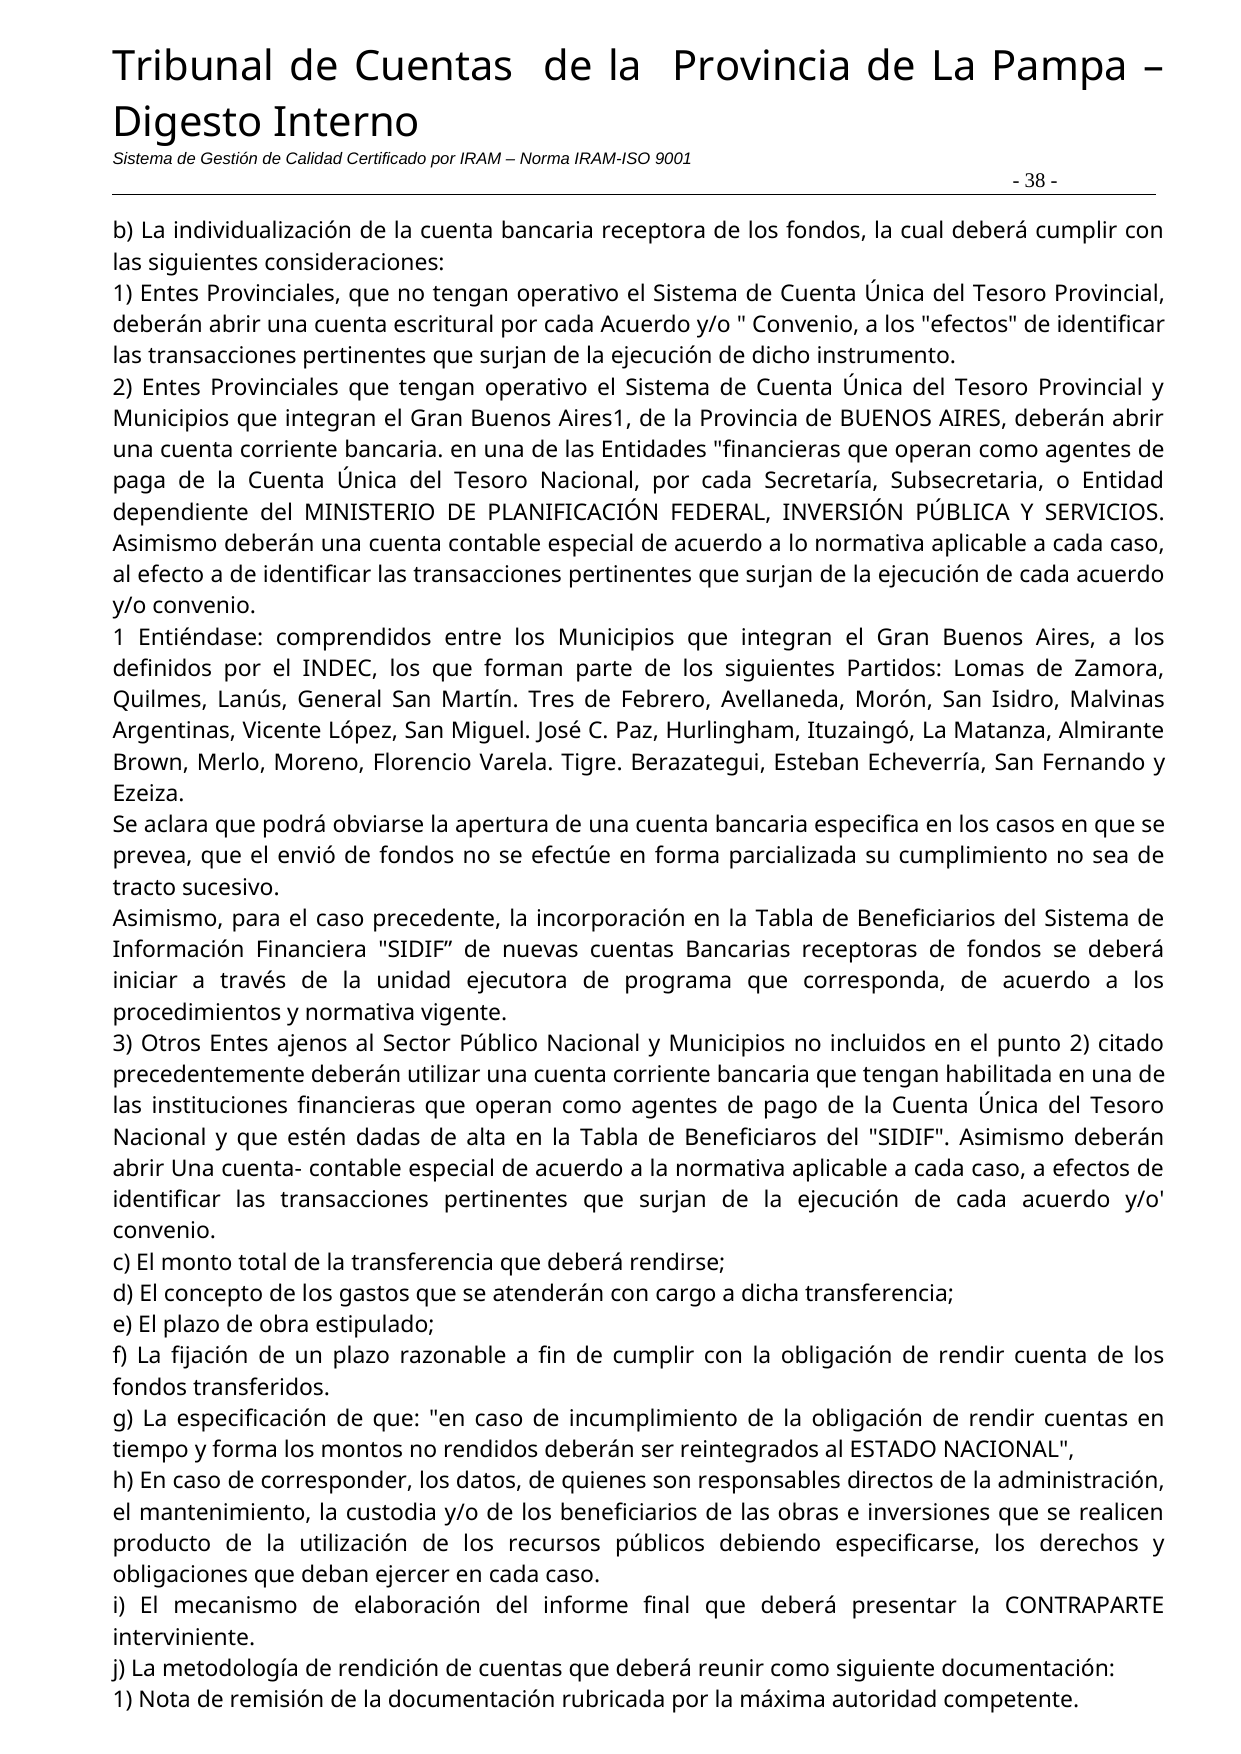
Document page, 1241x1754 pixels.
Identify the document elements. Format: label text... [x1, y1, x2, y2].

text j) La metodología de rendición de cuentas que deberá reunir como siguiente documentación: [112, 1652, 1166, 1683]
text 1 Entiéndase: comprendidos entre los Municipios que integran el Gran Buenos Aires, a los definidos por el INDEC, los que forman parte de los siguientes Partidos: Lomas de Zamora, Quilmes, Lanús, General San Martín. Tres de Febrero, Avellaneda, Morón, San Isidro, Malvinas Argentinas, Vicente López, San Miguel. José C. Paz, Hurlingham, Ituzaingó, La Matanza, Almirante Brown, Merlo, Moreno, Florencio Varela. Tigre. Berazategui, Esteban Echeverría, San Fernando y Ezeiza. [112, 621, 1166, 808]
text 1) Entes Provinciales, que no tengan operativo el Sistema de Cuenta Única del Tesoro Provincial, deberán abrir una cuenta escritural por cada Acuerdo y/o " Convenio, a los "efectos" de identificar las transacciones pertinentes que surjan de la ejecución de dicho instrumento. [112, 277, 1166, 371]
text 2) Entes Provinciales que tengan operativo el Sistema de Cuenta Única del Tesoro Provincial y Municipios que integran el Gran Buenos Aires1, de la Provincia de BUENOS AIRES, deberán abrir una cuenta corriente bancaria. en una de las Entidades "financieras que operan como agentes de paga de la Cuenta Única del Tesoro Nacional, por cada Secretaría, Subsecretaria, o Entidad dependiente del MINISTERIO DE PLANIFICACIÓN FEDERAL, INVERSIÓN PÚBLICA Y SERVICIOS. Asimismo deberán una cuenta contable especial de acuerdo a lo normativa aplicable a cada caso, al efecto a de identificar las transacciones pertinentes que surjan de la ejecución de cada acuerdo y/o convenio. [112, 371, 1166, 621]
text 3) Otros Entes ajenos al Sector Público Nacional y Municipios no incluidos en el punto 2) citado precedentemente deberán utilizar una cuenta corriente bancaria que tengan habilitada en una de las instituciones financieras que operan como agentes de pago de la Cuenta Única del Tesoro Nacional y que estén dadas de alta en la Tabla de Beneficiaros del "SIDIF". Asimismo deberán abrir Una cuenta- contable especial de acuerdo a la normativa aplicable a cada caso, a efectos de identificar las transacciones pertinentes que surjan de la ejecución de cada acuerdo y/o' convenio. [112, 1027, 1166, 1246]
text e) El plazo de obra estipulado; [112, 1308, 1166, 1339]
text c) El monto total de la transferencia que deberá rendirse; [112, 1246, 1166, 1277]
text d) El concepto de los gastos que se atenderán con cargo a dicha transferencia; [112, 1277, 1166, 1308]
text Se aclara que podrá obviarse la apertura de una cuenta bancaria especifica en los casos en que se prevea, que el envió de fondos no se efectúe en forma parcializada su cumplimiento no sea de tracto sucesivo. [112, 808, 1166, 902]
text Asimismo, para el caso precedente, la incorporación en la Tabla de Beneficiarios del Sistema de Información Financiera "SIDIF” de nuevas cuentas Bancarias receptoras de fondos se deberá iniciar a través de la unidad ejecutora de programa que corresponda, de acuerdo a los procedimientos y normativa vigente. [112, 902, 1166, 1027]
text i) El mecanismo de elaboración del informe final que deberá presentar la CONTRAPARTE interviniente. [112, 1589, 1166, 1652]
text f) La fijación de un plazo razonable a fin de cumplir con la obligación de rendir cuenta de los fondos transferidos. [112, 1339, 1166, 1402]
text 1) Nota de remisión de la documentación rubricada por la máxima autoridad competente. [112, 1683, 1166, 1714]
text b) La individualización de la cuenta bancaria receptora de los fondos, la cual deberá cumplir con las siguientes consideraciones: [112, 214, 1166, 277]
text h) En caso de corresponder, los datos, de quienes son responsables directos de la administración, el mantenimiento, la custodia y/o de los beneficiarios de las obras e inversiones que se realicen producto de la utilización de los recursos públicos debiendo especificarse, los derechos y obligaciones que deban ejercer en cada caso. [112, 1464, 1166, 1589]
text g) La especificación de que: "en caso de incumplimiento de la obligación de rendir cuentas en tiempo y forma los montos no rendidos deberán ser reintegrados al ESTADO NACIONAL", [112, 1402, 1166, 1464]
